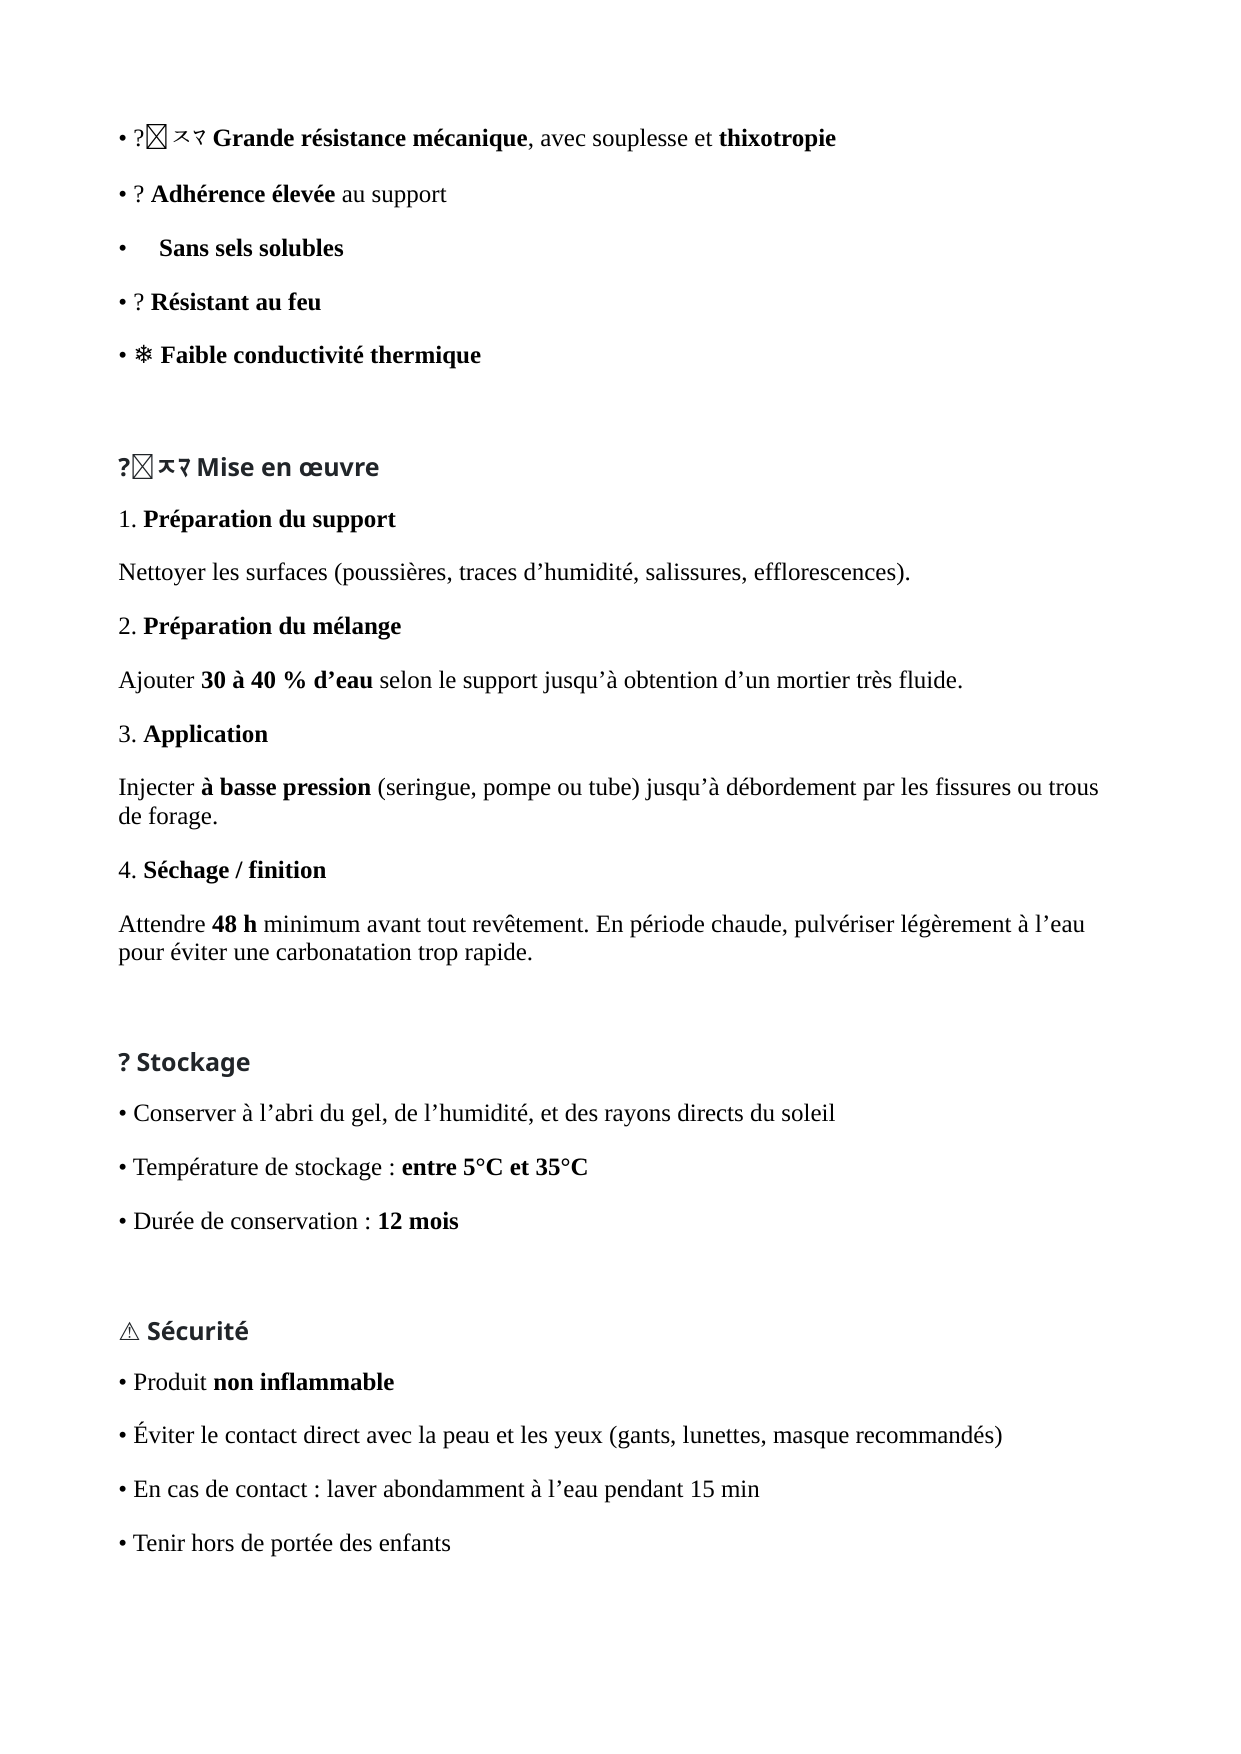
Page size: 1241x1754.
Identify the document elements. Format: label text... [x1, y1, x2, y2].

text • Tenir hors de portée des enfants [118, 1528, 1122, 1557]
text 4. Séchage / finition [118, 855, 1122, 884]
text • Éviter le contact direct avec la peau et les yeux (gants, lunettes, masque recommandés) [118, 1420, 1122, 1449]
text Nettoyer les surfaces (poussières, traces d’humidité, salissures, efflorescences). [118, 557, 1122, 586]
text 1. Préparation du support [118, 504, 1122, 532]
text • ? Résistant au feu [118, 287, 1122, 315]
text • ?￯ﾸﾏ Grande résistance mécanique, avec souplesse et thixotropie [118, 118, 1122, 154]
text • Durée de conservation : 12 mois [118, 1206, 1122, 1234]
text • ❌ Sans sels solubles [118, 233, 1122, 262]
subtitle ⚠️ Sécurité [118, 1313, 1122, 1347]
text 3. Application [118, 719, 1122, 747]
text Injecter à basse pression (seringue, pompe ou tube) jusqu’à débordement par les fissures ou trous de forage. [118, 772, 1122, 830]
subtitle ? Stockage [118, 1045, 1122, 1079]
text • Température de stockage : entre 5°C et 35°C [118, 1152, 1122, 1181]
text Ajouter 30 à 40 % d’eau selon le support jusqu’à obtention d’un mortier très fluide. [118, 665, 1122, 694]
text • En cas de contact : laver abondamment à l’eau pendant 15 min [118, 1474, 1122, 1503]
text • ❄️ Faible conductivité thermique [118, 340, 1122, 369]
text Attendre 48 h minimum avant tout revêtement. En période chaude, pulvériser légèrement à l’eau pour éviter une carbonatation trop rapide. [118, 909, 1122, 966]
text • ? Adhérence élevée au support [118, 179, 1122, 208]
text • Conserver à l’abri du gel, de l’humidité, et des rayons directs du soleil [118, 1098, 1122, 1127]
subtitle ?￯ﾸﾏ Mise en œuvre [118, 448, 1122, 484]
text • Produit non inflammable [118, 1367, 1122, 1395]
text 2. Préparation du mélange [118, 611, 1122, 640]
